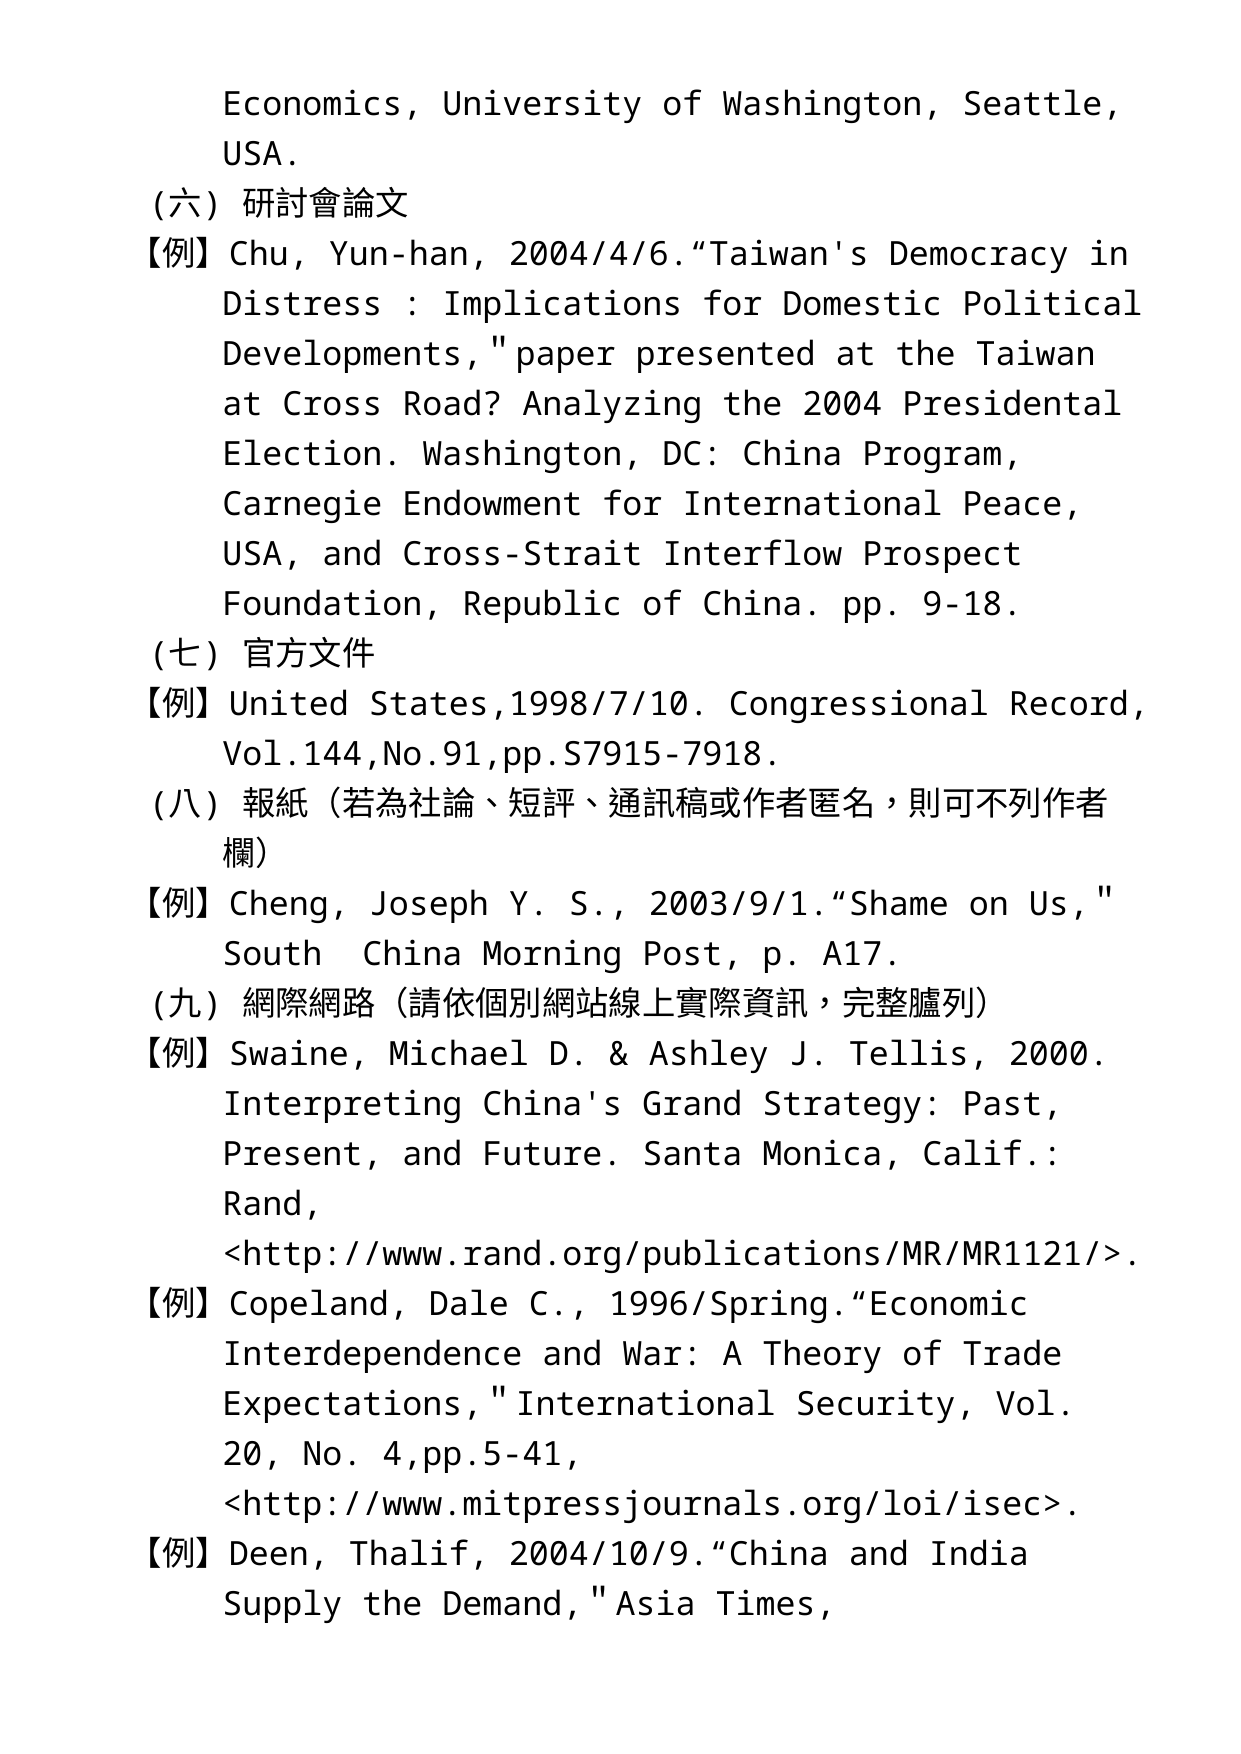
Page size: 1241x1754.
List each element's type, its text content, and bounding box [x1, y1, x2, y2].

text 【例】Cheng, Joseph Y. S., 2003/9/1.“Shame on Us,＂South China Morning Post, p. A17. [89, 875, 1152, 975]
text (八) 報紙（若為社論、短評、通訊稿或作者匿名，則可不列作者欄） [89, 775, 1152, 875]
text Economics, University of Washington, Seattle, USA. [89, 75, 1152, 175]
text 【例】Copeland, Dale C., 1996/Spring.“Economic Interdependence and War: A Theory of Trade Expectations,＂International Security, Vol. 20, No. 4,pp.5-41, <http://www.mitpressjournals.org/loi/isec>. [89, 1275, 1152, 1525]
text (七) 官方文件 [89, 625, 1152, 675]
text 【例】United States,1998/7/10. Congressional Record, Vol.144,No.91,pp.S7915-7918. [89, 675, 1152, 775]
text 【例】Chu, Yun-han, 2004/4/6.“Taiwan's Democracy in Distress : Implications for Domestic Political Developments,＂paper presented at the Taiwan at Cross Road? Analyzing the 2004 Presidental Election. Washington, DC: China Program, Carnegie Endowment for International Peace, USA, and Cross-Strait Interflow Prospect Foundation, Republic of China. pp. 9-18. [89, 225, 1152, 625]
text (六) 研討會論文 [89, 175, 1152, 225]
text (九) 網際網路（請依個別網站線上實際資訊，完整臚列） [89, 975, 1152, 1025]
text 【例】Swaine, Michael D. & Ashley J. Tellis, 2000. Interpreting China's Grand Strategy: Past, Present, and Future. Santa Monica, Calif.: Rand, <http://www.rand.org/publications/MR/MR1121/>. [89, 1025, 1152, 1275]
text 【例】Deen, Thalif, 2004/10/9.“China and India Supply the Demand,＂Asia Times, [89, 1525, 1152, 1625]
